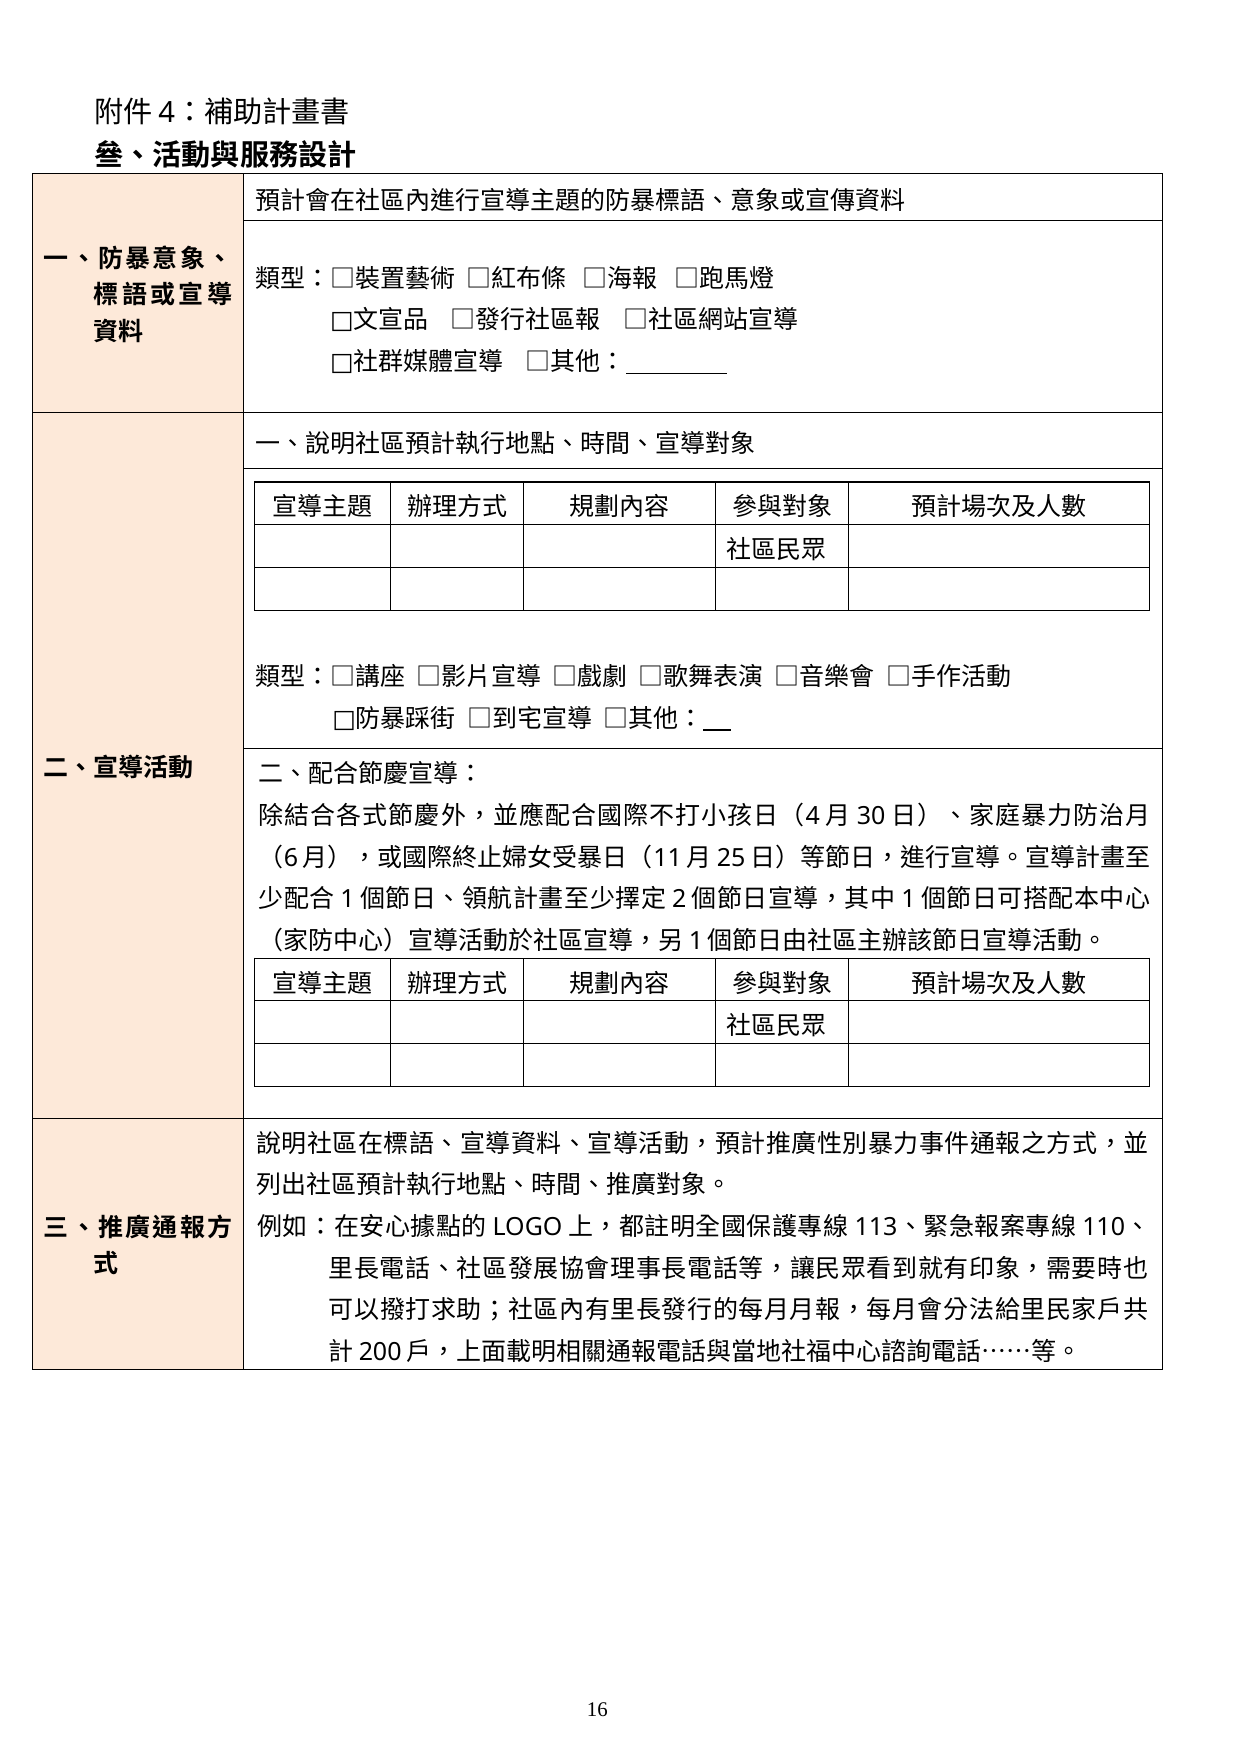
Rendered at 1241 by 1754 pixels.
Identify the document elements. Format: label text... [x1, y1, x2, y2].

table_header 規劃內容 [524, 959, 715, 1000]
table_cell [255, 1001, 390, 1043]
table_header 預計場次及人數 [849, 483, 1149, 524]
table_cell [391, 1044, 523, 1086]
table_header 宣導主題 [255, 959, 390, 1000]
table_cell [524, 525, 715, 567]
table_cell [716, 568, 848, 609]
table_header 規劃內容 [524, 483, 715, 524]
table_cell [255, 1044, 390, 1086]
table_cell [255, 568, 390, 609]
table_header 預計場次及人數 [849, 959, 1149, 1000]
table_cell [849, 525, 1149, 567]
text 叄、活動與服務設計 [94, 131, 1100, 173]
table_cell [524, 1044, 715, 1086]
table_cell 社區民眾 [716, 1001, 848, 1043]
table_cell [849, 568, 1149, 609]
table_cell [391, 568, 523, 609]
table_cell 三、推廣通報方式 [33, 1119, 243, 1369]
table_cell 類型：□講座 □影片宣導 □戲劇 □歌舞表演 □音樂會 □手作活動 □防暴踩街 □到宅宣導 □其他： [244, 469, 1162, 748]
table_cell [849, 1001, 1149, 1043]
table_header 辦理方式 [391, 959, 523, 1000]
table_cell [524, 568, 715, 609]
table_cell 類型：□裝置藝術 □紅布條 □海報 □跑馬燈 □文宣品 □發行社區報 □社區網站宣導 □社群媒體宣導 □其他： [244, 221, 1162, 412]
table_cell 說明社區在標語、宣導資料、宣導活動，預計推廣性別暴力事件通報之方式，並列出社區預計執行地點、時間、推廣對象。 例如：在安心據點的LOGO上，都註明全國保護專線113、緊急報案專線110、里長電話、社區發展協會理事長電話等，讓民眾看到就有印象，需要時也可以撥打求助；社區內有里長發行的每月月報，每月會分法給里民家戶共計200戶，上面載明相關通報電話與當地社福中心諮詢電話……等。 [244, 1119, 1162, 1369]
table_header 參與對象 [716, 959, 848, 1000]
table_cell [391, 525, 523, 567]
table_cell 二、配合節慶宣導： 除結合各式節慶外，並應配合國際不打小孩日（4月30日）、家庭暴力防治月（6月），或國際終止婦女受暴日（11月25日）等節日，進行宣導。宣導計畫至少配合1個節日、領航計畫至少擇定2個節日宣導，其中1個節日可搭配本中心（家防中心）宣導活動於社區宣導，另1個節日由社區主辦該節日宣導活動。 [244, 749, 1162, 1118]
table_cell [524, 1001, 715, 1043]
table_cell 一、說明社區預計執行地點、時間、宣導對象 [244, 413, 1162, 468]
table_cell [255, 525, 390, 567]
table_cell 二、宣導活動 [33, 413, 243, 1118]
table_header 預計會在社區內進行宣導主題的防暴標語、意象或宣傳資料 [244, 174, 1162, 220]
table_cell [391, 1001, 523, 1043]
table_header 一、防暴意象、標語或宣導資料 [33, 174, 243, 412]
table_cell [849, 1044, 1149, 1086]
table_header 辦理方式 [391, 483, 523, 524]
table_cell [716, 1044, 848, 1086]
table_header 參與對象 [716, 483, 848, 524]
table_cell 社區民眾 [716, 525, 848, 567]
table_header 宣導主題 [255, 483, 390, 524]
